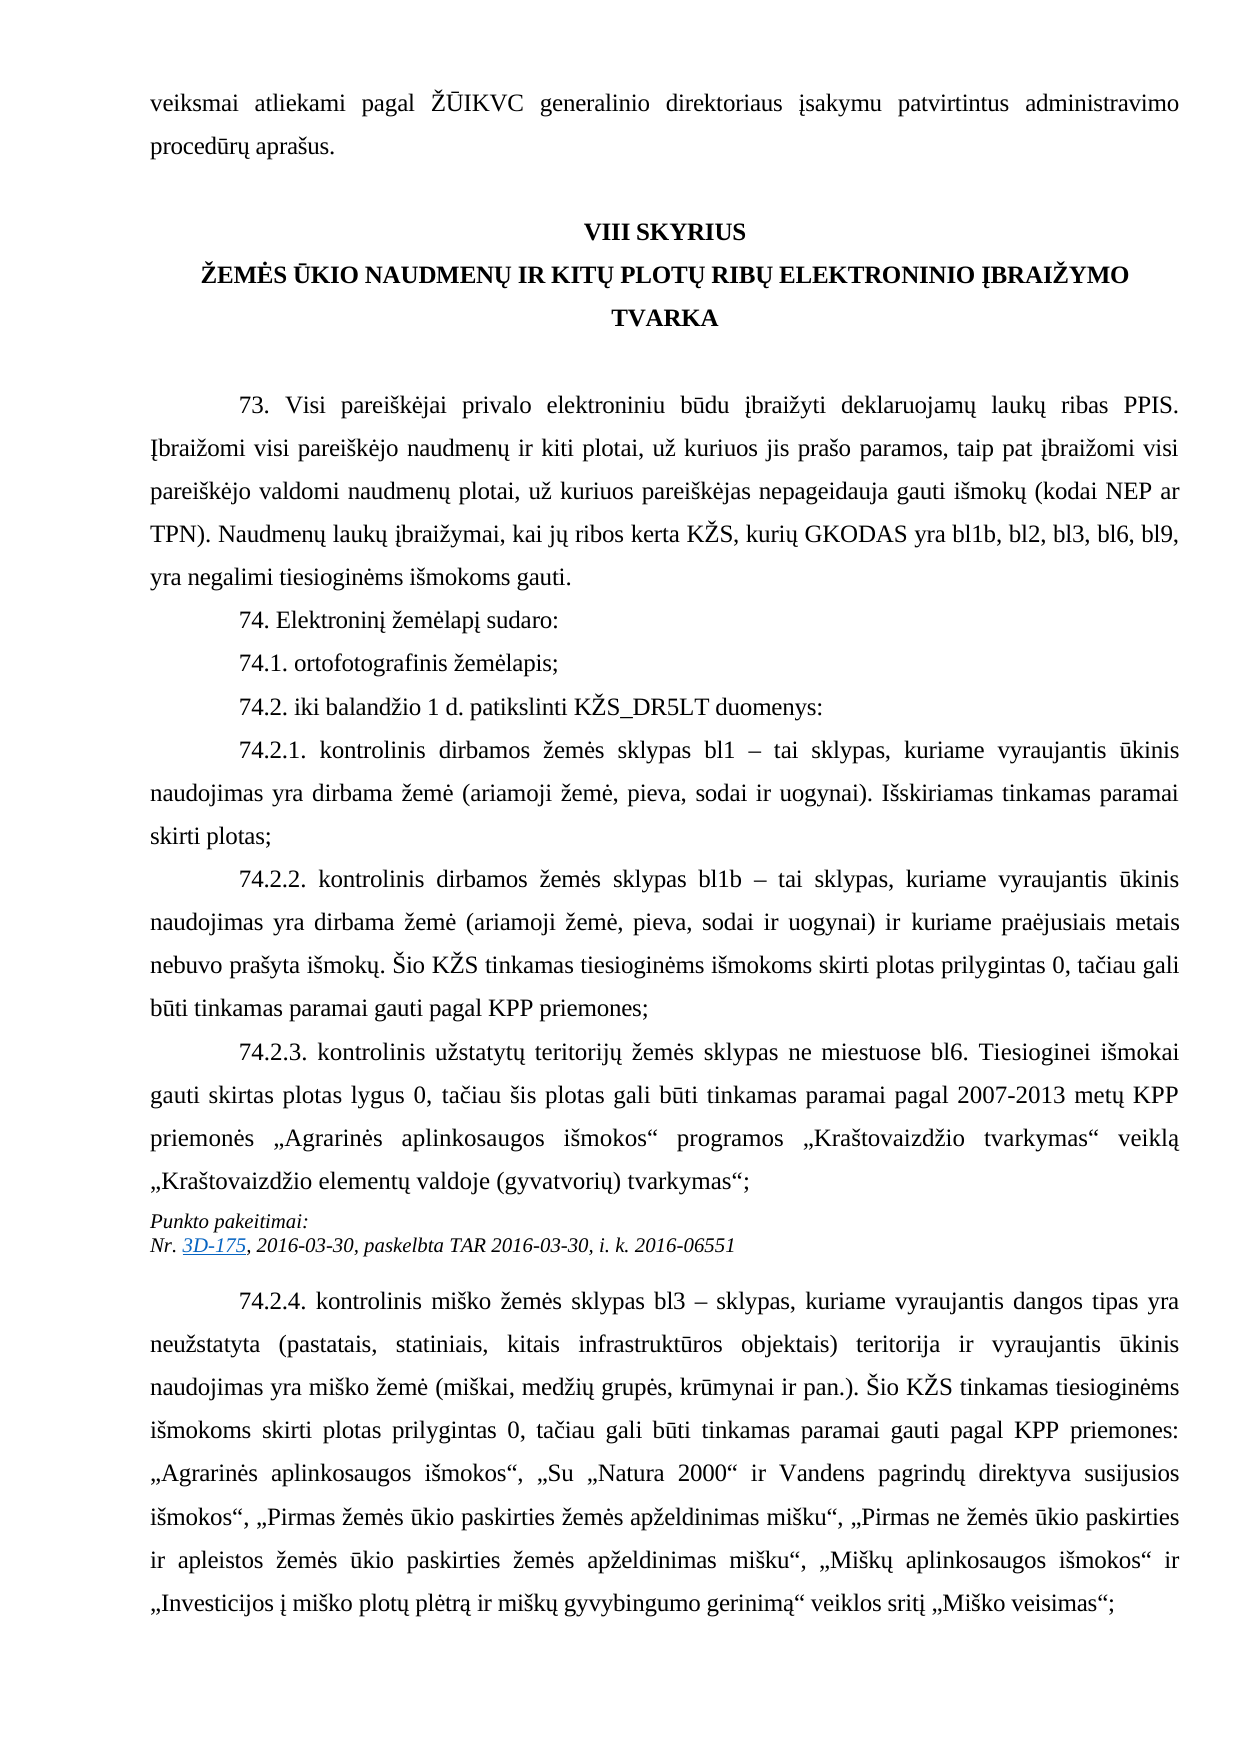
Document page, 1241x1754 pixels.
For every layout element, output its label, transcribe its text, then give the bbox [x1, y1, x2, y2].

text 74.2.2. kontrolinis dirbamos žemės sklypas bl1b – tai sklypas, kuriame vyraujantis ūkinis naudojimas yra dirbama žemė (ariamoji žemė, pieva, sodai ir uogynai) ir kuriame praėjusiais metais nebuvo prašyta išmokų. Šio KŽS tinkamas tiesioginėms išmokoms skirti plotas prilygintas 0, tačiau gali būti tinkamas paramai gauti pagal KPP priemones; [150, 864, 1180, 1022]
text 74.2.1. kontrolinis dirbamos žemės sklypas bl1 – tai sklypas, kuriame vyraujantis ūkinis naudojimas yra dirbama žemė (ariamoji žemė, pieva, sodai ir uogynai). Išskiriamas tinkamas paramai skirti plotas; [150, 735, 1180, 850]
text 73. visi pareiškėjai privalo elektroniniu būdu įbraižyti deklaruojamų laukų ribas PPIS. Įbraižomi visi pareiškėjo naudmenų ir kiti plotai, už kuriuos jis prašo paramos, taip pat įbraižomi visi pareiškėjo valdomi naudmenų plotai, už kuriuos pareiškėjas nepageidauja gauti išmokų (kodai NEP ar TPN). Naudmenų laukų įbraižymai, kai jų ribos kerta KŽS, kurių GKODAS yra bl1b, bl2, bl3, bl6, bl9, yra negalimi tiesioginėms išmokoms gauti. [150, 390, 1180, 591]
text 74. Elektroninį žemėlapį sudaro: [150, 605, 1180, 634]
text 74.2.4. kontrolinis miško žemės sklypas bl3 – sklypas, kuriame vyraujantis dangos tipas yra neužstatyta (pastatais, statiniais, kitais infrastruktūros objektais) teritorija ir vyraujantis ūkinis naudojimas yra miško žemė (miškai, medžių grupės, krūmynai ir pan.). Šio KŽS tinkamas tiesioginėms išmokoms skirti plotas prilygintas 0, tačiau gali būti tinkamas paramai gauti pagal KPP priemones: „Agrarinės aplinkosaugos išmokos“, „Su „Natura 2000“ ir Vandens pagrindų direktyva susijusios išmokos“, „Pirmas žemės ūkio paskirties žemės apželdinimas mišku“, „Pirmas ne žemės ūkio paskirties ir apleistos žemės ūkio paskirties žemės apželdinimas mišku“, „Miškų aplinkosaugos išmokos“ ir „Investicijos į miško plotų plėtrą ir miškų gyvybingumo gerinimą“ veiklos sritį „Miško veisimas“; [150, 1286, 1180, 1617]
text 74.2. iki balandžio 1 d. patikslinti KŽS_DR5LT duomenys: [150, 692, 1180, 720]
text ŽEMĖS ŪKIO NAUDMENŲ IR KITŲ PLOTŲ RIBŲ ELEKTRONINIO ĮBRAIŽYMO TVARKA [150, 260, 1180, 332]
text Punkto pakeitimai: [150, 1209, 1180, 1233]
text 74.1. ortofotografinis žemėlapis; [150, 648, 1180, 677]
text 74.2.3. kontrolinis užstatytų teritorijų žemės sklypas ne miestuose bl6. Tiesioginei išmokai gauti skirtas plotas lygus 0, tačiau šis plotas gali būti tinkamas paramai pagal 2007-2013 metų KPP priemonės „Agrarinės aplinkosaugos išmokos“ programos „Kraštovaizdžio tvarkymas“ veiklą „Kraštovaizdžio elementų valdoje (gyvatvorių) tvarkymas“; [150, 1037, 1180, 1195]
text VIII SKYRIUS [150, 217, 1180, 246]
text Nr. 3D-175, 2016-03-30, paskelbta TAR 2016-03-30, i. k. 2016-06551 [150, 1233, 1180, 1257]
text veiksmai atliekami pagal ŽŪIKVC generalinio direktoriaus įsakymu patvirtintus administravimo procedūrų aprašus. [150, 88, 1180, 160]
